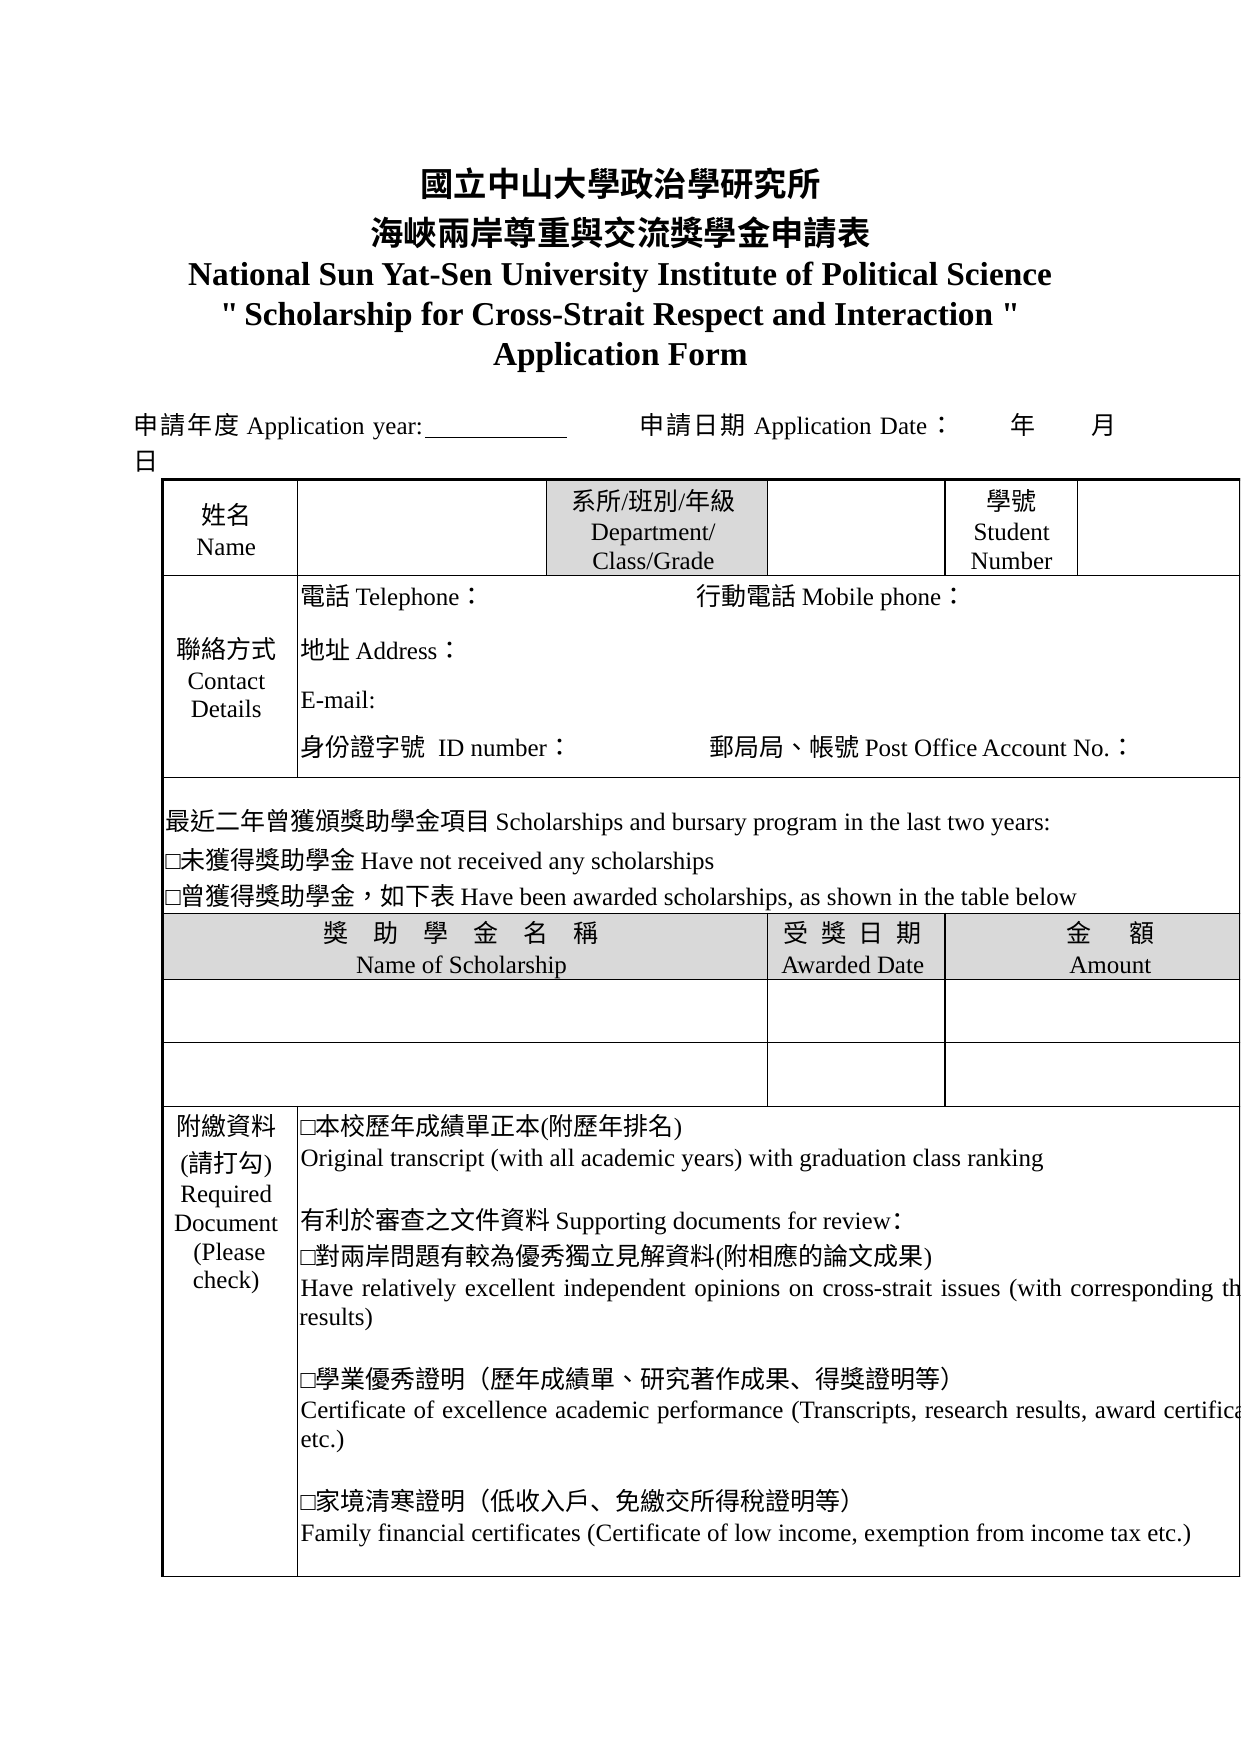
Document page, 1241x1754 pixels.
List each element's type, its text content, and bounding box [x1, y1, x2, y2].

table_cell 附繳資料 (請打勾) Required Document (Please check) [164, 1107, 297, 1576]
table_cell 金 額 Amount [946, 914, 1239, 979]
table_header [1078, 481, 1239, 575]
table_cell [768, 980, 944, 1042]
table_cell [946, 1043, 1239, 1106]
table_cell [164, 1043, 767, 1106]
table_cell 受 獎 日 期 Awarded Date [768, 914, 944, 979]
table_cell [946, 980, 1239, 1042]
text 國立中山大學政治學研究所 [162, 158, 1078, 206]
table_cell 獎 助 學 金 名 稱 Name of Scholarship [164, 914, 767, 979]
table_header [298, 481, 546, 575]
table_header 學號 Student Number [946, 481, 1077, 575]
text National Sun Yat-Sen University Institute of Political Science [162, 255, 1078, 293]
text " Scholarship for Cross-Strait Respect and Interaction " [162, 293, 1078, 334]
text Application Form [162, 334, 1078, 372]
table_cell [768, 1043, 944, 1106]
text 海峽兩岸尊重與交流獎學金申請表 [162, 206, 1078, 255]
table_cell [164, 980, 767, 1042]
table_cell 電話Telephone： 行動電話Mobile phone： 地址Address： E-mail: 身份證字號 ID number： 郵局局、帳號Post Office Account No.： [298, 576, 1239, 777]
table_header [768, 481, 944, 575]
table_header 姓名 Name [164, 481, 297, 575]
table_cell 最近二年曾獲頒獎助學金項目Scholarships and bursary program in the last two years: □未獲得獎助學金Have not received any scholarships □曾獲得獎助學金，如下表Have been awarded scholarships, as shown in the table below [164, 778, 1239, 913]
table_cell □本校歷年成績單正本(附歷年排名) Original transcript (with all academic years) with graduation class ranking 有利於審查之文件資料Supporting documents for review： □對兩岸問題有較為優秀獨立見解資料(附相應的論文成果) Have relatively excellent independent opinions on cross-strait issues (with corresponding thesis results) □學業優秀證明（歷年成績單、研究著作成果、得獎證明等） Certificate of excellence academic performance (Transcripts, research results, award certificates, etc.) □家境清寒證明（低收入戶、免繳交所得稅證明等） Family financial certificates (Certificate of low income, exemption from income tax etc.) □其他：(如家庭突遭變故、家長非自願性失業之相關證明等) Other documents (Relevant certificates of unexpected changes in the family and parents’ involuntary unemployment, etc.) [298, 1107, 1239, 1576]
text 申請年度Application year: 申請日期Application Date： 年 月 日 [133, 406, 1117, 478]
table_header 系所/班別/年級 Department/Class/Grade [547, 481, 767, 575]
table_cell 聯絡方式 Contact Details [164, 576, 297, 777]
